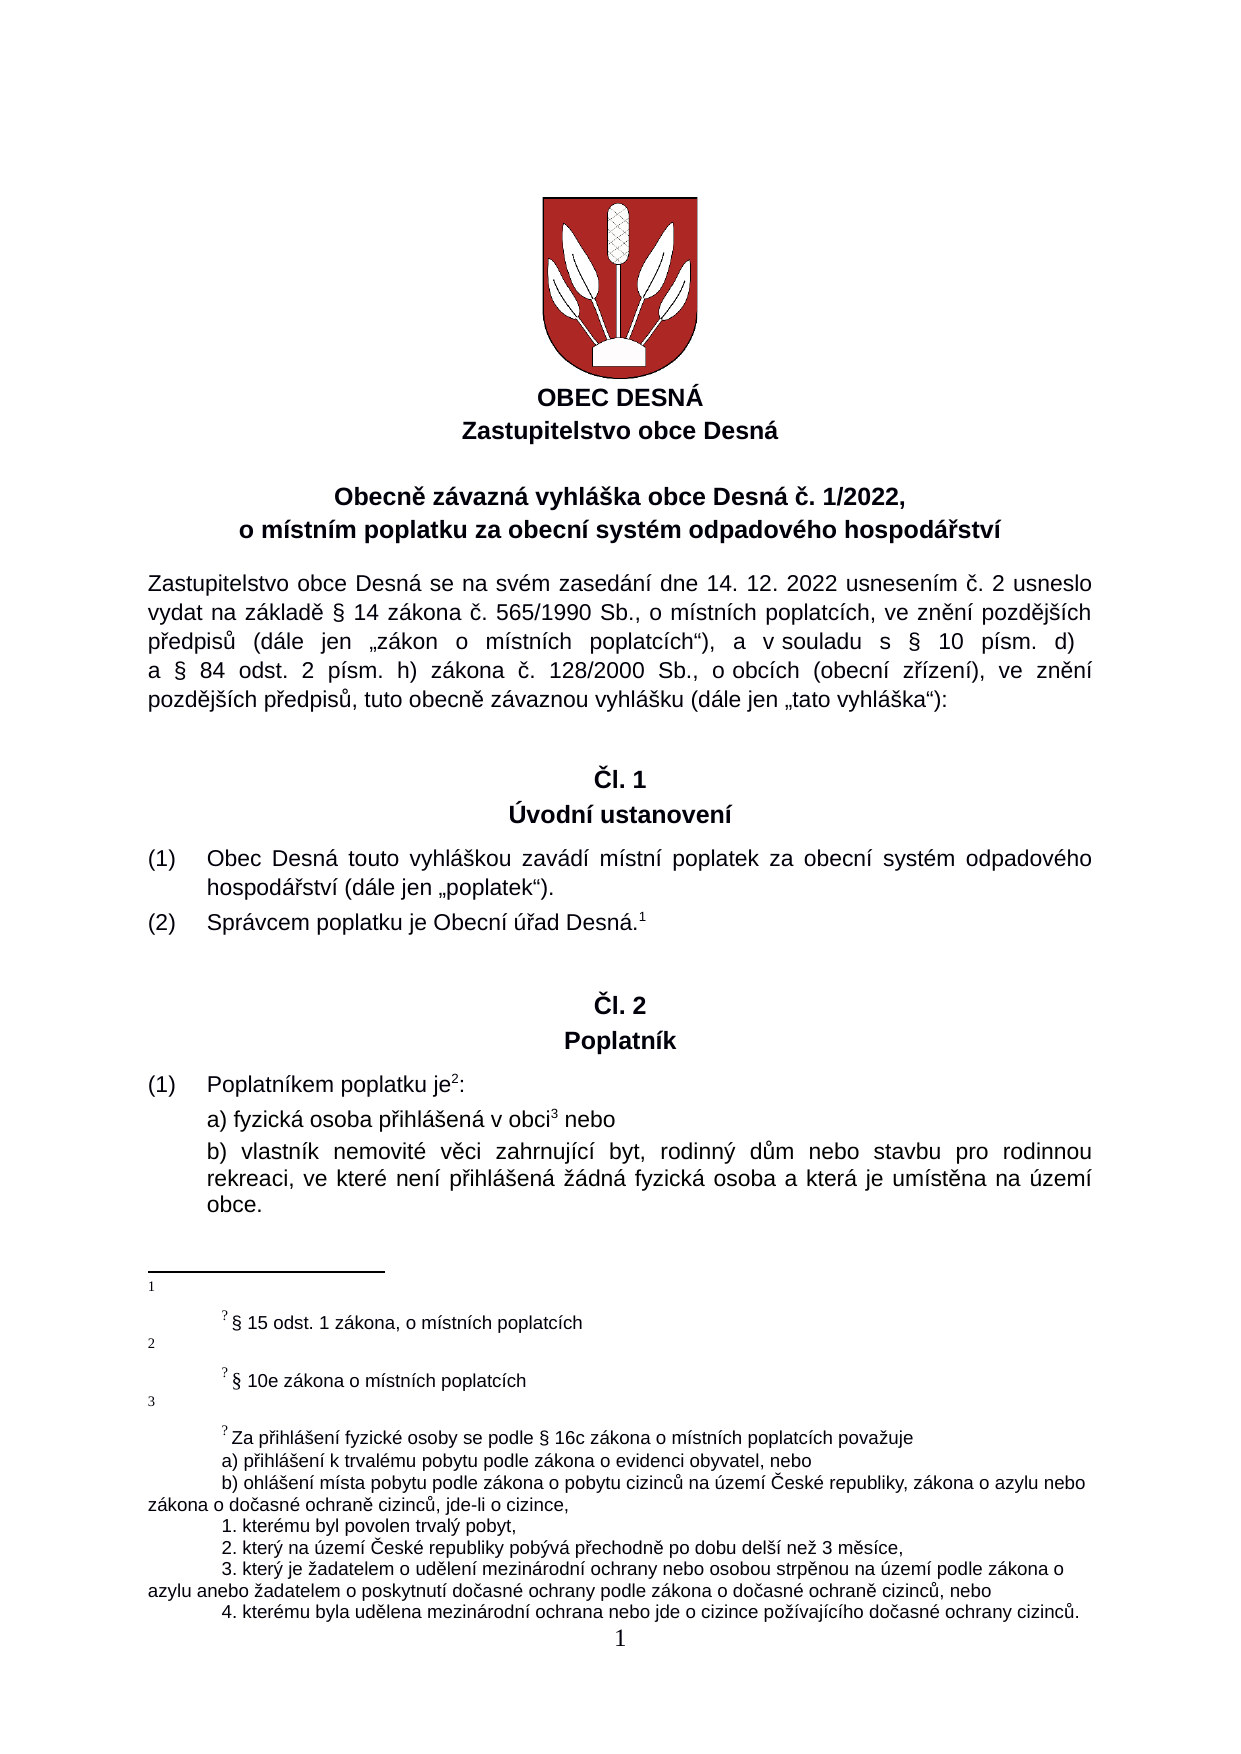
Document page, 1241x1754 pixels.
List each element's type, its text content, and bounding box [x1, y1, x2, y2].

text Úvodní ustanovení [148, 800, 1093, 828]
text o místním poplatku za obecní systém odpadového hospodářství [148, 515, 1093, 543]
list Správcem poplatku je Obecní úřad Desná. [148, 909, 1093, 936]
text b) ohlášení místa pobytu podle zákona o pobytu cizinců na území České republiky, zákona o azylu nebo zákona o dočasné ochraně cizinců, jde-li o cizince, [148, 1472, 1093, 1515]
list Poplatníkem poplatku je: [148, 1071, 1093, 1098]
text OBEC DESNÁ [148, 383, 1093, 411]
text Zastupitelstvo obce Desná se na svém zasedání dne 14. 12. 2022 usnesením č. 2 usneslo vydat na základě § 14 zákona č. 565/1990 Sb., o místních poplatcích, ve znění pozdějších předpisů (dále jen „zákon o místních poplatcích“), a v souladu s § 10 písm. d) a § 84 odst. 2 písm. h) zákona č. 128/2000 Sb., o obcích (obecní zřízení), ve znění pozdějších předpisů, tuto obecně závaznou vyhlášku (dále jen „tato vyhláška“): [148, 570, 1093, 712]
text Poplatník [148, 1026, 1093, 1054]
list Obec Desná touto vyhláškou zavádí místní poplatek za obecní systém odpadového hospodářství (dále jen „poplatek“). [148, 845, 1093, 900]
text Čl. 2 [148, 991, 1093, 1019]
picture [542, 197, 698, 379]
text 2. který na území České republiky pobývá přechodně po dobu delší než 3 měsíce, [148, 1536, 1093, 1558]
text 3. který je žadatelem o udělení mezinárodní ochrany nebo osobou strpěnou na území podle zákona o azylu anebo žadatelem o poskytnutí dočasné ochrany podle zákona o dočasné ochraně cizinců, nebo [148, 1558, 1093, 1601]
text a) fyzická osoba přihlášená v obci nebo [148, 1106, 1093, 1133]
text b) vlastník nemovité věci zahrnující byt, rodinný dům nebo stavbu pro rodinnou rekreaci, ve které není přihlášená žádná fyzická osoba a která je umístěna na území obce. [207, 1138, 1093, 1217]
text a) přihlášení k trvalému pobytu podle zákona o evidenci obyvatel, nebo [148, 1450, 1093, 1472]
list ? § 10e zákona o místních poplatcích [148, 1364, 1093, 1393]
list ? § 15 odst. 1 zákona, o místních poplatcích [148, 1306, 1093, 1335]
text 1. kterému byl povolen trvalý pobyt, [148, 1515, 1093, 1536]
text Zastupitelstvo obce Desná [148, 416, 1093, 444]
text Obecně závazná vyhláška obce Desná č. 1/2022, [148, 482, 1093, 511]
text Čl. 1 [148, 765, 1093, 793]
text ? Za přihlášení fyzické osoby se podle § 16c zákona o místních poplatcích považuje [148, 1421, 1093, 1450]
text 4. kterému byla udělena mezinárodní ochrana nebo jde o cizince požívajícího dočasné ochrany cizinců. [148, 1601, 1093, 1623]
